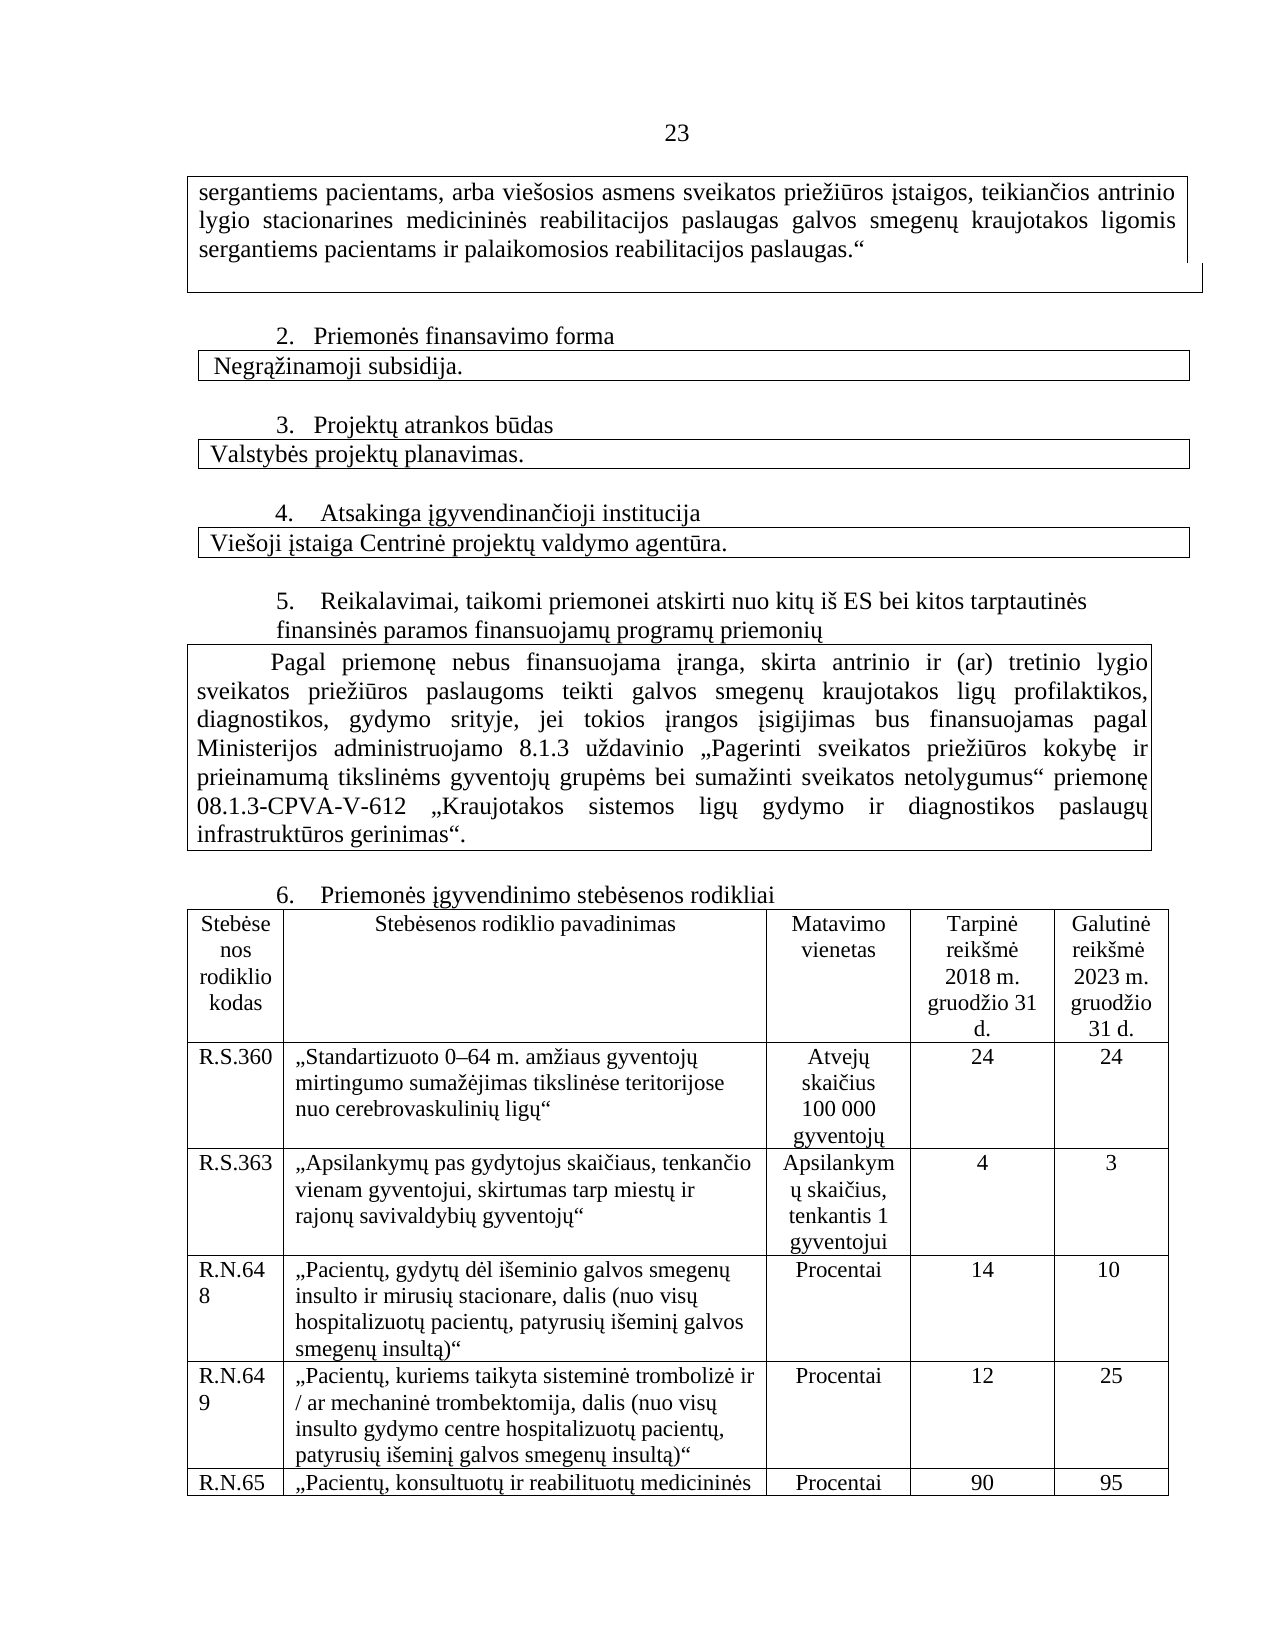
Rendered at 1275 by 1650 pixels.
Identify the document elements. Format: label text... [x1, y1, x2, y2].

table_cell 12 [911, 1362, 1054, 1468]
table_cell 4 [911, 1149, 1054, 1255]
text 3. Projektų atrankos būdas [276, 410, 1167, 438]
table_header Valstybės projektų planavimas. [199, 440, 1189, 468]
table_cell 24 [1055, 1043, 1168, 1148]
table_cell 10 [1055, 1256, 1168, 1361]
table_header Stebėsenos rodiklio pavadinimas [284, 910, 766, 1042]
table_cell R.S.363 [188, 1149, 283, 1255]
table_header Galutinė reikšmė 2023 m. gruodžio 31 d. [1055, 910, 1168, 1042]
table_header Stebėsenos rodiklio kodas [188, 910, 283, 1042]
table_header [1188, 176, 1202, 263]
table_cell Atvejų skaičius 100 000 gyventojų [767, 1043, 910, 1148]
text 5. Reikalavimai, taikomi priemonei atskirti nuo kitų iš ES bei kitos tarptautinės finansinės paramos finansuojamų programų priemonių [276, 586, 1167, 644]
table_cell [188, 263, 1202, 292]
table_cell 90 [911, 1469, 1054, 1495]
table_cell 14 [911, 1256, 1054, 1361]
table_cell Procentai [767, 1256, 910, 1361]
table_cell Procentai [767, 1469, 910, 1495]
table_cell 24 [911, 1043, 1054, 1148]
table_cell R.N.648 [188, 1256, 283, 1361]
table_cell „Standartizuoto 0–64 m. amžiaus gyventojų mirtingumo sumažėjimas tikslinėse teritorijose nuo cerebrovaskulinių ligų“ [284, 1043, 766, 1148]
table_cell 25 [1055, 1362, 1168, 1468]
table_cell 95 [1055, 1469, 1168, 1495]
table_cell „Apsilankymų pas gydytojus skaičiaus, tenkančio vienam gyventojui, skirtumas tarp miestų ir rajonų savivaldybių gyventojų“ [284, 1149, 766, 1255]
text Pagal priemonę nebus finansuojama įranga, skirta antrinio ir (ar) tretinio lygio sveikatos priežiūros paslaugoms teikti galvos smegenų kraujotakos ligų profilaktikos, diagnostikos, gydymo srityje, jei tokios įrangos įsigijimas bus finansuojamas pagal Ministerijos administruojamo 8.1.3 uždavinio „Pagerinti sveikatos priežiūros kokybę ir prieinamumą tikslinėms gyventojų grupėms bei sumažinti sveikatos netolygumus“ priemonę 08.1.3-CPVA-V-612 „Kraujotakos sistemos ligų gydymo ir diagnostikos paslaugų infrastruktūros gerinimas“. [188, 645, 1151, 850]
table_header Tarpinė reikšmė 2018 m. gruodžio 31 d. [911, 910, 1054, 1042]
table_cell R.S.360 [188, 1043, 283, 1148]
text 2. Priemonės finansavimo forma [276, 321, 1167, 350]
text 4. Atsakinga įgyvendinančioji institucija [275, 498, 1167, 527]
table_cell 3 [1055, 1149, 1168, 1255]
table_cell R.N.649 [188, 1362, 283, 1468]
table_cell „Pacientų, gydytų dėl išeminio galvos smegenų insulto ir mirusių stacionare, dalis (nuo visų hospitalizuotų pacientų, patyrusių išeminį galvos smegenų insultą)“ [284, 1256, 766, 1361]
table_cell Procentai [767, 1362, 910, 1468]
table_cell R.N.65 [188, 1469, 283, 1495]
table_header Matavimo vienetas [767, 910, 910, 1042]
table_cell „Pacientų, konsultuotų ir reabilituotų medicininės [284, 1469, 766, 1495]
table_cell Apsilankymų skaičius, tenkantis 1 gyventojui [767, 1149, 910, 1255]
table_header Negrąžinamoji subsidija. [199, 351, 1189, 380]
text 6. Priemonės įgyvendinimo stebėsenos rodikliai [276, 880, 1167, 909]
table_header sergantiems pacientams, arba viešosios asmens sveikatos priežiūros įstaigos, teikiančios antrinio lygio stacionarines medicininės reabilitacijos paslaugas galvos smegenų kraujotakos ligomis sergantiems pacientams ir palaikomosios reabilitacijos paslaugas.“ [188, 177, 1187, 263]
table_cell „Pacientų, kuriems taikyta sisteminė trombolizė ir / ar mechaninė trombektomija, dalis (nuo visų insulto gydymo centre hospitalizuotų pacientų, patyrusių išeminį galvos smegenų insultą)“ [284, 1362, 766, 1468]
table_header Viešoji įstaiga Centrinė projektų valdymo agentūra. [199, 528, 1189, 557]
